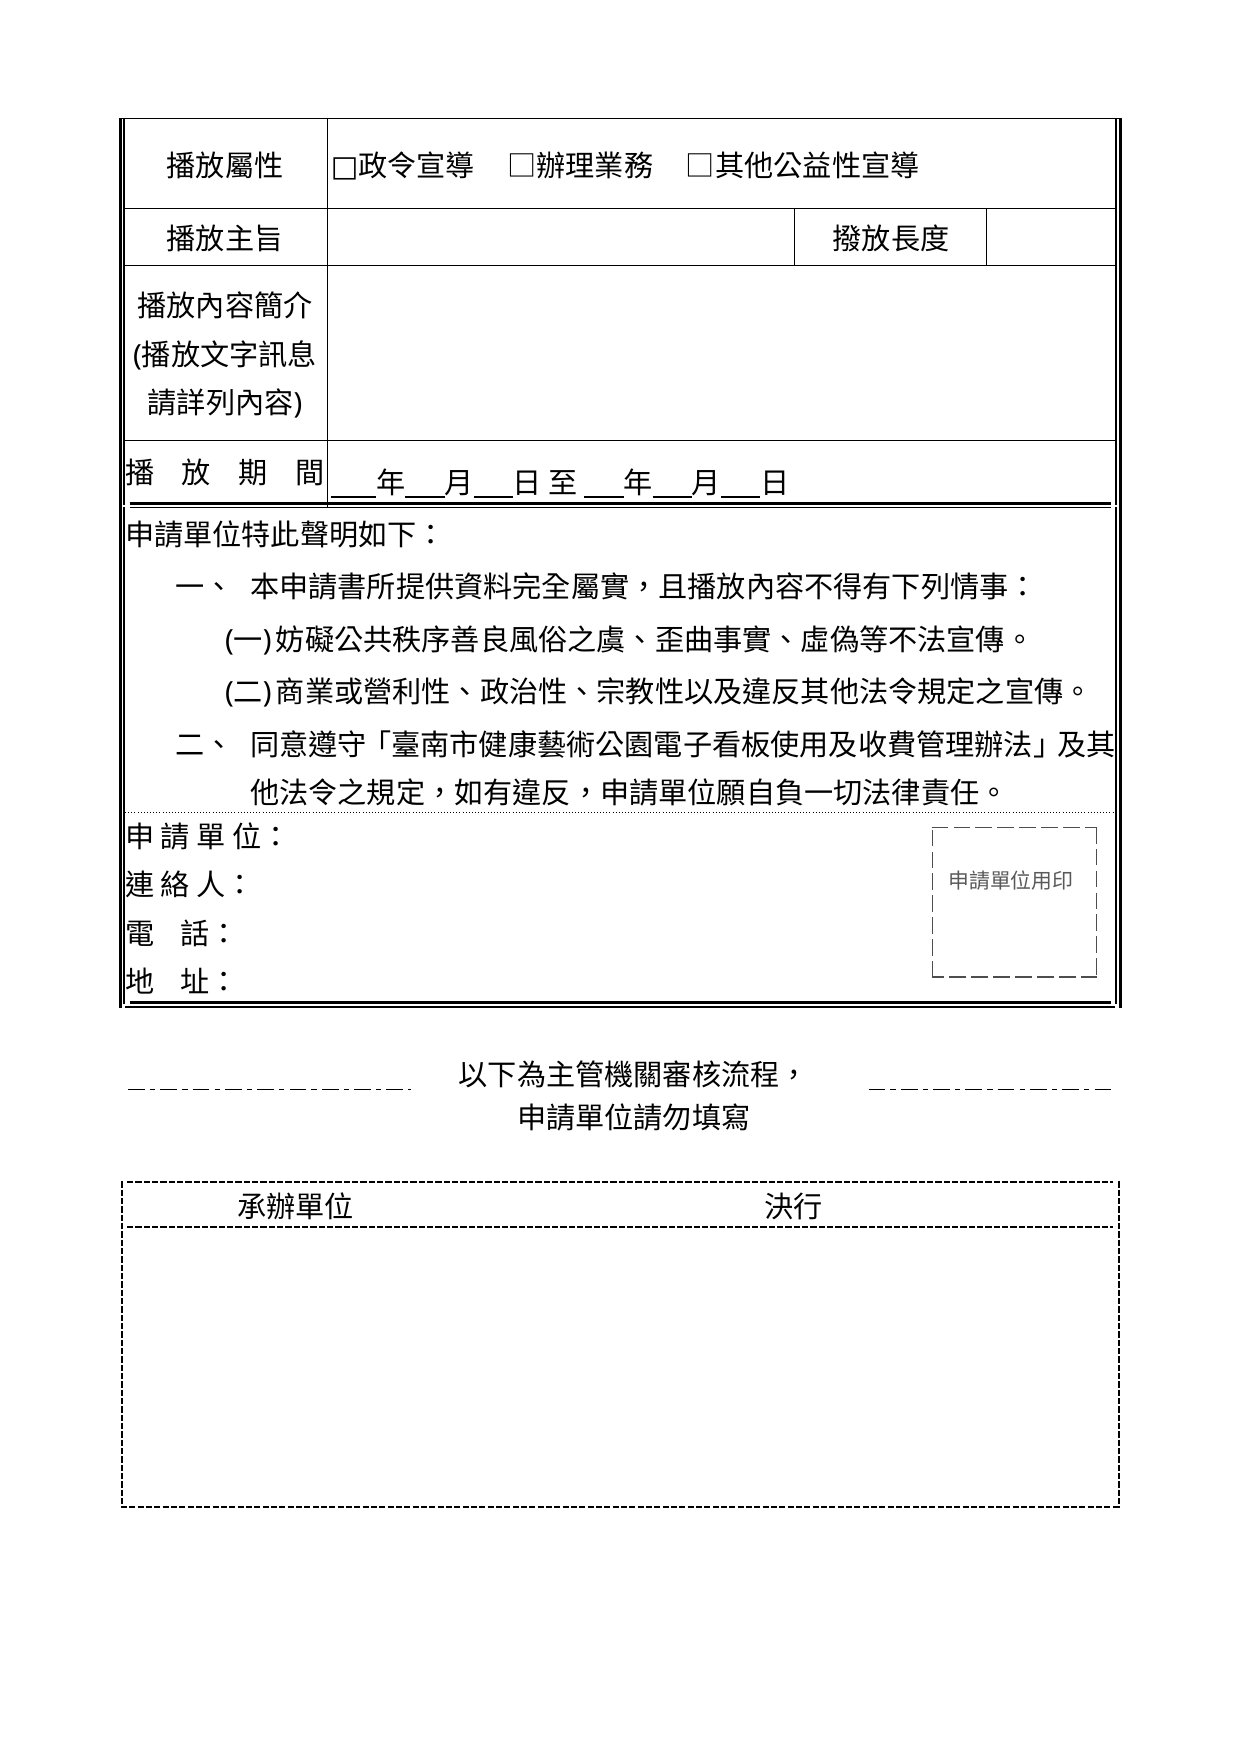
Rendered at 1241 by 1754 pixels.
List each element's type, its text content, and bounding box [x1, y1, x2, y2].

table_cell [869, 1089, 1118, 1135]
table_cell [328, 209, 794, 264]
table_cell [869, 1135, 1118, 1181]
table_cell 播放內容簡介 (播放文字訊息請詳列內容) [125, 266, 327, 440]
table_cell 年 月 日 至 年 月 日 [328, 441, 1115, 502]
table_cell [122, 1226, 482, 1506]
table_cell [869, 1001, 1118, 1089]
table_cell [122, 1135, 411, 1181]
table_cell 決行 [482, 1181, 1118, 1226]
table_cell 播放屬性 [125, 119, 327, 208]
table_cell 播放主旨 [125, 209, 327, 264]
table_cell 申 請 單 位： 連 絡 人： 電 話： 地 址： [125, 812, 1115, 1001]
table_cell [987, 209, 1115, 264]
table_cell 撥放長度 [795, 209, 986, 264]
table_cell 播放期間 [125, 441, 327, 502]
table_cell [122, 1089, 411, 1135]
table_cell □政令宣導 □辦理業務 □其他公益性宣導 [328, 119, 1115, 208]
table_cell [328, 266, 1115, 440]
table_cell 申請單位特此聲明如下： 本申請書所提供資料完全屬實，且播放內容不得有下列情事： 妨礙公共秩序善良風俗之虞、歪曲事實、虛偽等不法宣傳。 商業或營利性、政治性、宗教性以及違反其他法令規定之宣傳。 同意遵守「臺南市健康藝術公園電子看板使用及收費管理辦法」及其他法令之規定，如有違反，申請單位願自負一切法律責任。 [122, 502, 1118, 812]
table_cell 承辦單位 [122, 1181, 482, 1226]
table_cell [482, 1226, 1118, 1506]
table_cell 以下為主管機關審核流程， 申請單位請勿填寫 [411, 1008, 868, 1181]
table_cell [122, 1001, 411, 1089]
